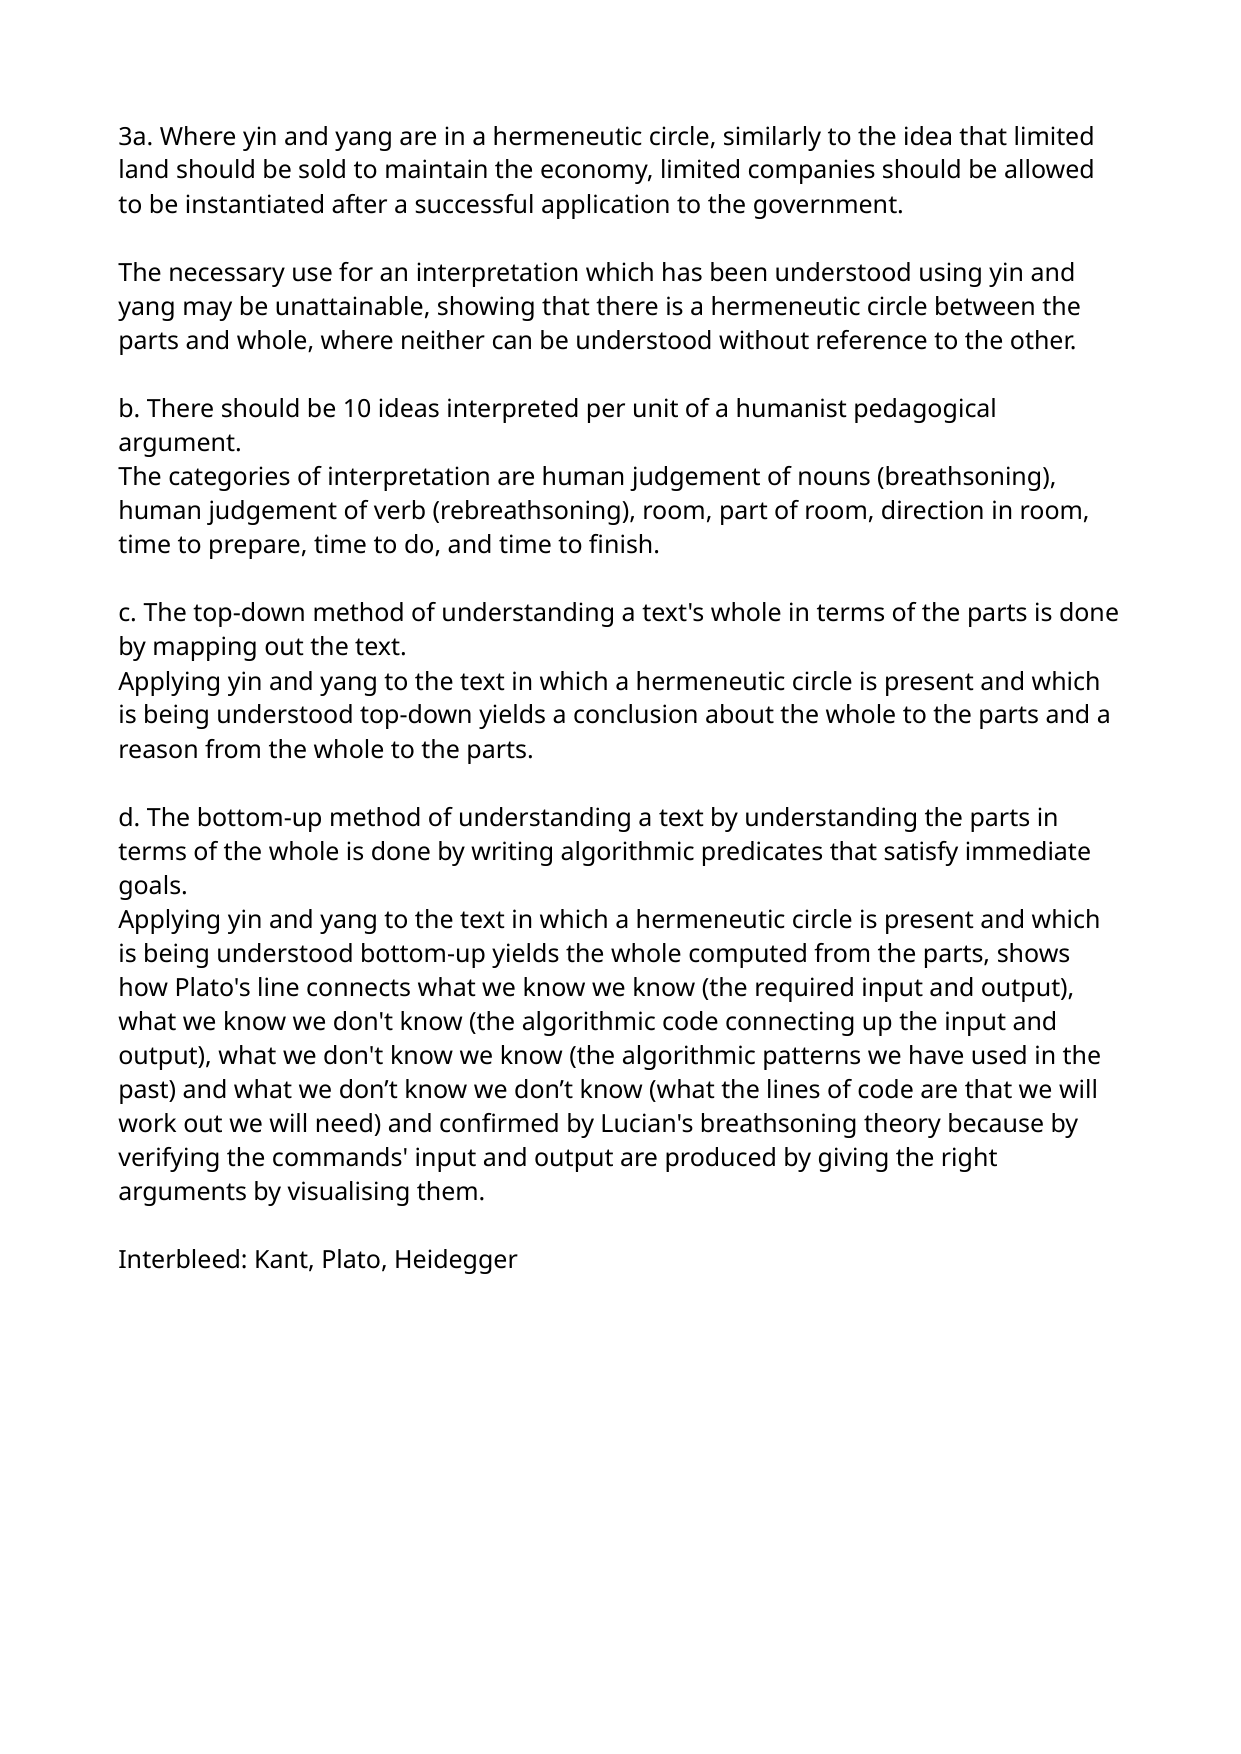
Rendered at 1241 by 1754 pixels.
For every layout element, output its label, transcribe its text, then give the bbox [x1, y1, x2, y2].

text Applying yin and yang to the text in which a hermeneutic circle is present and which is being understood bottom-up yields the whole computed from the parts, shows how Plato's line connects what we know we know (the required input and output), what we know we don't know (the algorithmic code connecting up the input and output), what we don't know we know (the algorithmic patterns we have used in the past) and what we don’t know we don’t know (what the lines of code are that we will work out we will need) and confirmed by Lucian's breathsoning theory because by verifying the commands' input and output are produced by giving the right arguments by visualising them. [118, 902, 1122, 1208]
text Interbleed: Kant, Plato, Heidegger [118, 1242, 1122, 1276]
text d. The bottom-up method of understanding a text by understanding the parts in terms of the whole is done by writing algorithmic predicates that satisfy immediate goals. [118, 799, 1122, 902]
text Applying yin and yang to the text in which a hermeneutic circle is present and which is being understood top-down yields a conclusion about the whole to the parts and a reason from the whole to the parts. [118, 663, 1122, 765]
text 3a. Where yin and yang are in a hermeneutic circle, similarly to the idea that limited land should be sold to maintain the economy, limited companies should be allowed to be instantiated after a successful application to the government. [118, 118, 1122, 220]
text c. The top-down method of understanding a text's whole in terms of the parts is done by mapping out the text. [118, 595, 1122, 663]
text The categories of interpretation are human judgement of nouns (breathsoning), human judgement of verb (rebreathsoning), room, part of room, direction in room, time to prepare, time to do, and time to finish. [118, 459, 1122, 561]
text b. There should be 10 ideas interpreted per unit of a humanist pedagogical argument. [118, 391, 1122, 459]
text The necessary use for an interpretation which has been understood using yin and yang may be unattainable, showing that there is a hermeneutic circle between the parts and whole, where neither can be understood without reference to the other. [118, 254, 1122, 357]
